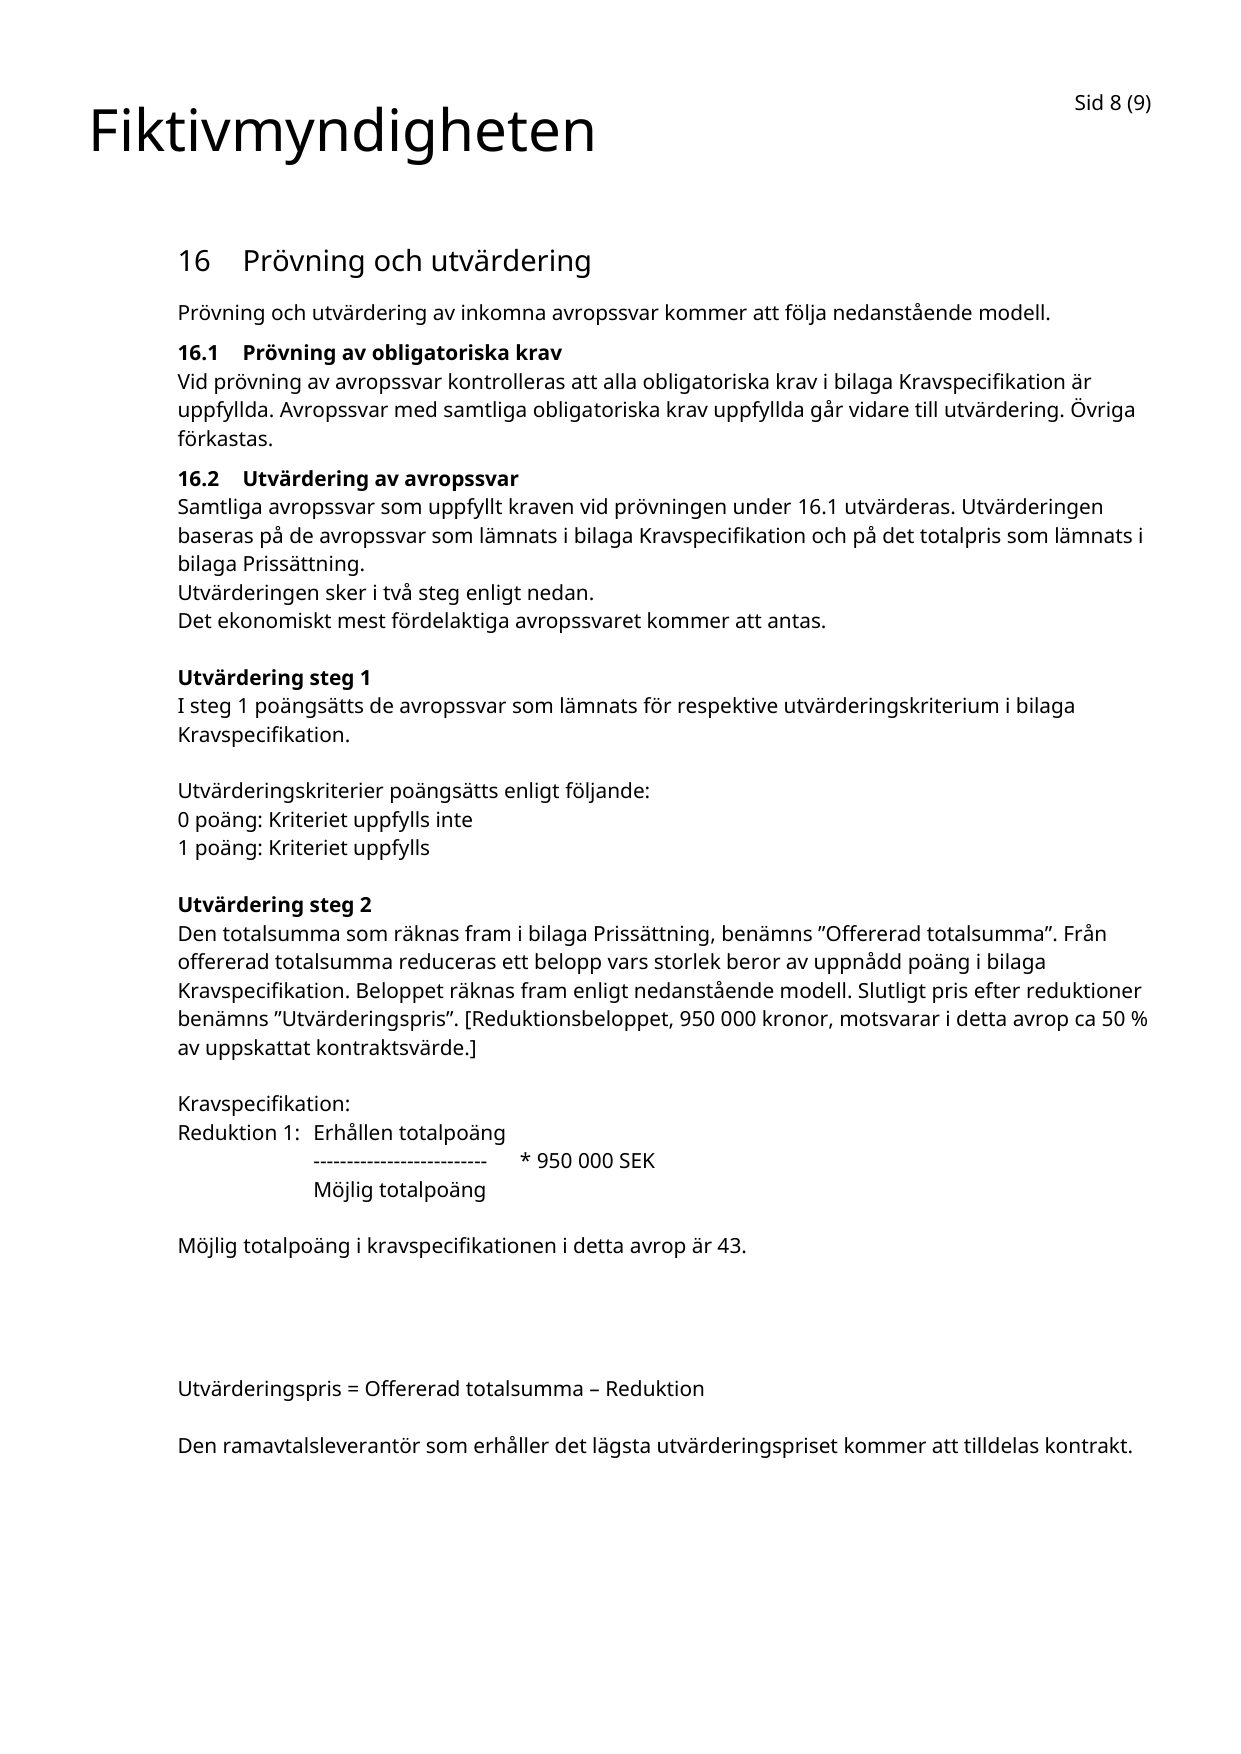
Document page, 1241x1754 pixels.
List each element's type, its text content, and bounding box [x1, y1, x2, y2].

subtitle Utvärdering av avropssvar [177, 464, 1152, 492]
text Utvärderingskriterier poängsätts enligt följande: [177, 777, 1152, 805]
text Utvärdering steg 1 [177, 663, 1152, 691]
text Samtliga avropssvar som uppfyllt kraven vid prövningen under 16.1 utvärderas. Utvärderingen baseras på de avropssvar som lämnats i bilaga Kravspecifikation och på det totalpris som lämnats i bilaga Prissättning. [177, 492, 1152, 578]
text Utvärderingspris = Offererad totalsumma – Reduktion [177, 1374, 1152, 1402]
text I steg 1 poängsätts de avropssvar som lämnats för respektive utvärderingskriterium i bilaga Kravspecifikation. [177, 691, 1152, 748]
text Möjlig totalpoäng [177, 1175, 1152, 1203]
text Det ekonomiskt mest fördelaktiga avropssvaret kommer att antas. [177, 606, 1152, 634]
text Den ramavtalsleverantör som erhåller det lägsta utvärderingspriset kommer att tilldelas kontrakt. [177, 1431, 1152, 1459]
text 1 poäng: Kriteriet uppfylls [177, 833, 1152, 862]
text Utvärderingen sker i två steg enligt nedan. [177, 578, 1152, 606]
text Vid prövning av avropssvar kontrolleras att alla obligatoriska krav i bilaga Kravspecifikation är uppfyllda. Avropssvar med samtliga obligatoriska krav uppfyllda går vidare till utvärdering. Övriga förkastas. [177, 367, 1152, 452]
text Reduktion 1: Erhållen totalpoäng [177, 1118, 1152, 1146]
text Den totalsumma som räknas fram i bilaga Prissättning, benämns ”Offererad totalsumma”. Från offererad totalsumma reduceras ett belopp vars storlek beror av uppnådd poäng i bilaga Kravspecifikation. Beloppet räknas fram enligt nedanstående modell. Slutligt pris efter reduktioner benämns ”Utvärderingspris”. [Reduktionsbeloppet, 950 000 kronor, motsvarar i detta avrop ca 50 % av uppskattat kontraktsvärde.] [177, 919, 1152, 1061]
subtitle Prövning av obligatoriska krav [177, 338, 1152, 367]
text Möjlig totalpoäng i kravspecifikationen i detta avrop är 43. [177, 1232, 1152, 1260]
text -------------------------- * 950 000 SEK [177, 1146, 1152, 1175]
text Prövning och utvärdering av inkomna avropssvar kommer att följa nedanstående modell. [177, 298, 1152, 327]
text Utvärdering steg 2 [177, 890, 1152, 919]
text 0 poäng: Kriteriet uppfylls inte [177, 805, 1152, 833]
subtitle Prövning och utvärdering [177, 241, 1152, 280]
text Kravspecifikation: [177, 1089, 1152, 1118]
